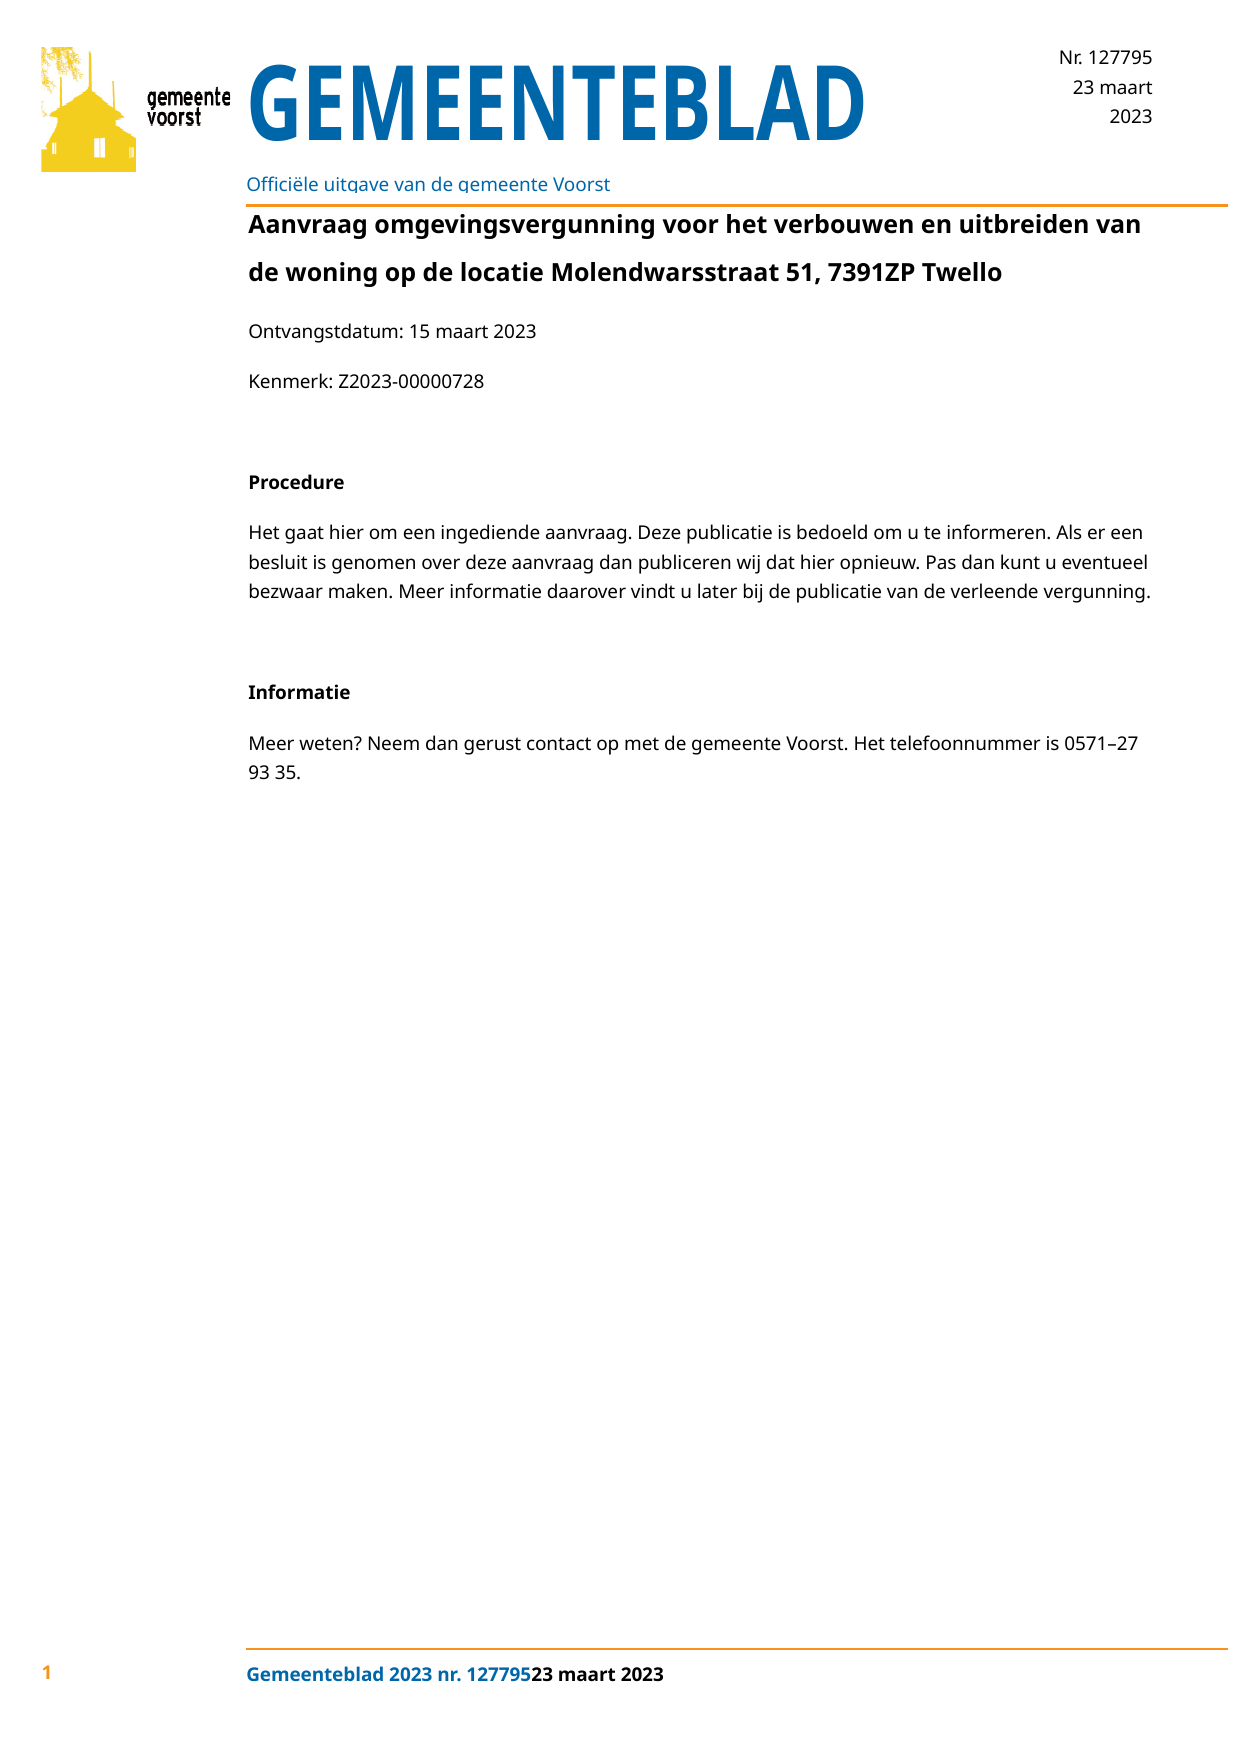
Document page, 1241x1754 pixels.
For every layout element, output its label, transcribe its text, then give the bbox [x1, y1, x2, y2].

text Aanvraag omgevingsvergunning voor het verbouwen en uitbreiden van de woning op de locatie Molendwarsstraat 51, 7391ZP Twello [248, 207, 1152, 288]
text Ontvangstdatum: 15 maart 2023 [248, 318, 1152, 344]
picture [41, 47, 231, 172]
text Informatie [248, 679, 1152, 705]
text Meer weten? Neem dan gerust contact op met de gemeente Voorst. Het telefoonnummer is 0571–27 93 35. [248, 730, 1152, 785]
text Het gaat hier om een ingediende aanvraag. Deze publicatie is bedoeld om u te informeren. Als er een besluit is genomen over deze aanvraag dan publiceren wij dat hier opnieuw. Pas dan kunt u eventueel bezwaar maken. Meer informatie daarover vindt u later bij de publicatie van de verleende vergunning. [248, 519, 1152, 604]
text Procedure [248, 469, 1152, 495]
text Kenmerk: Z2023-00000728 [248, 368, 1152, 394]
